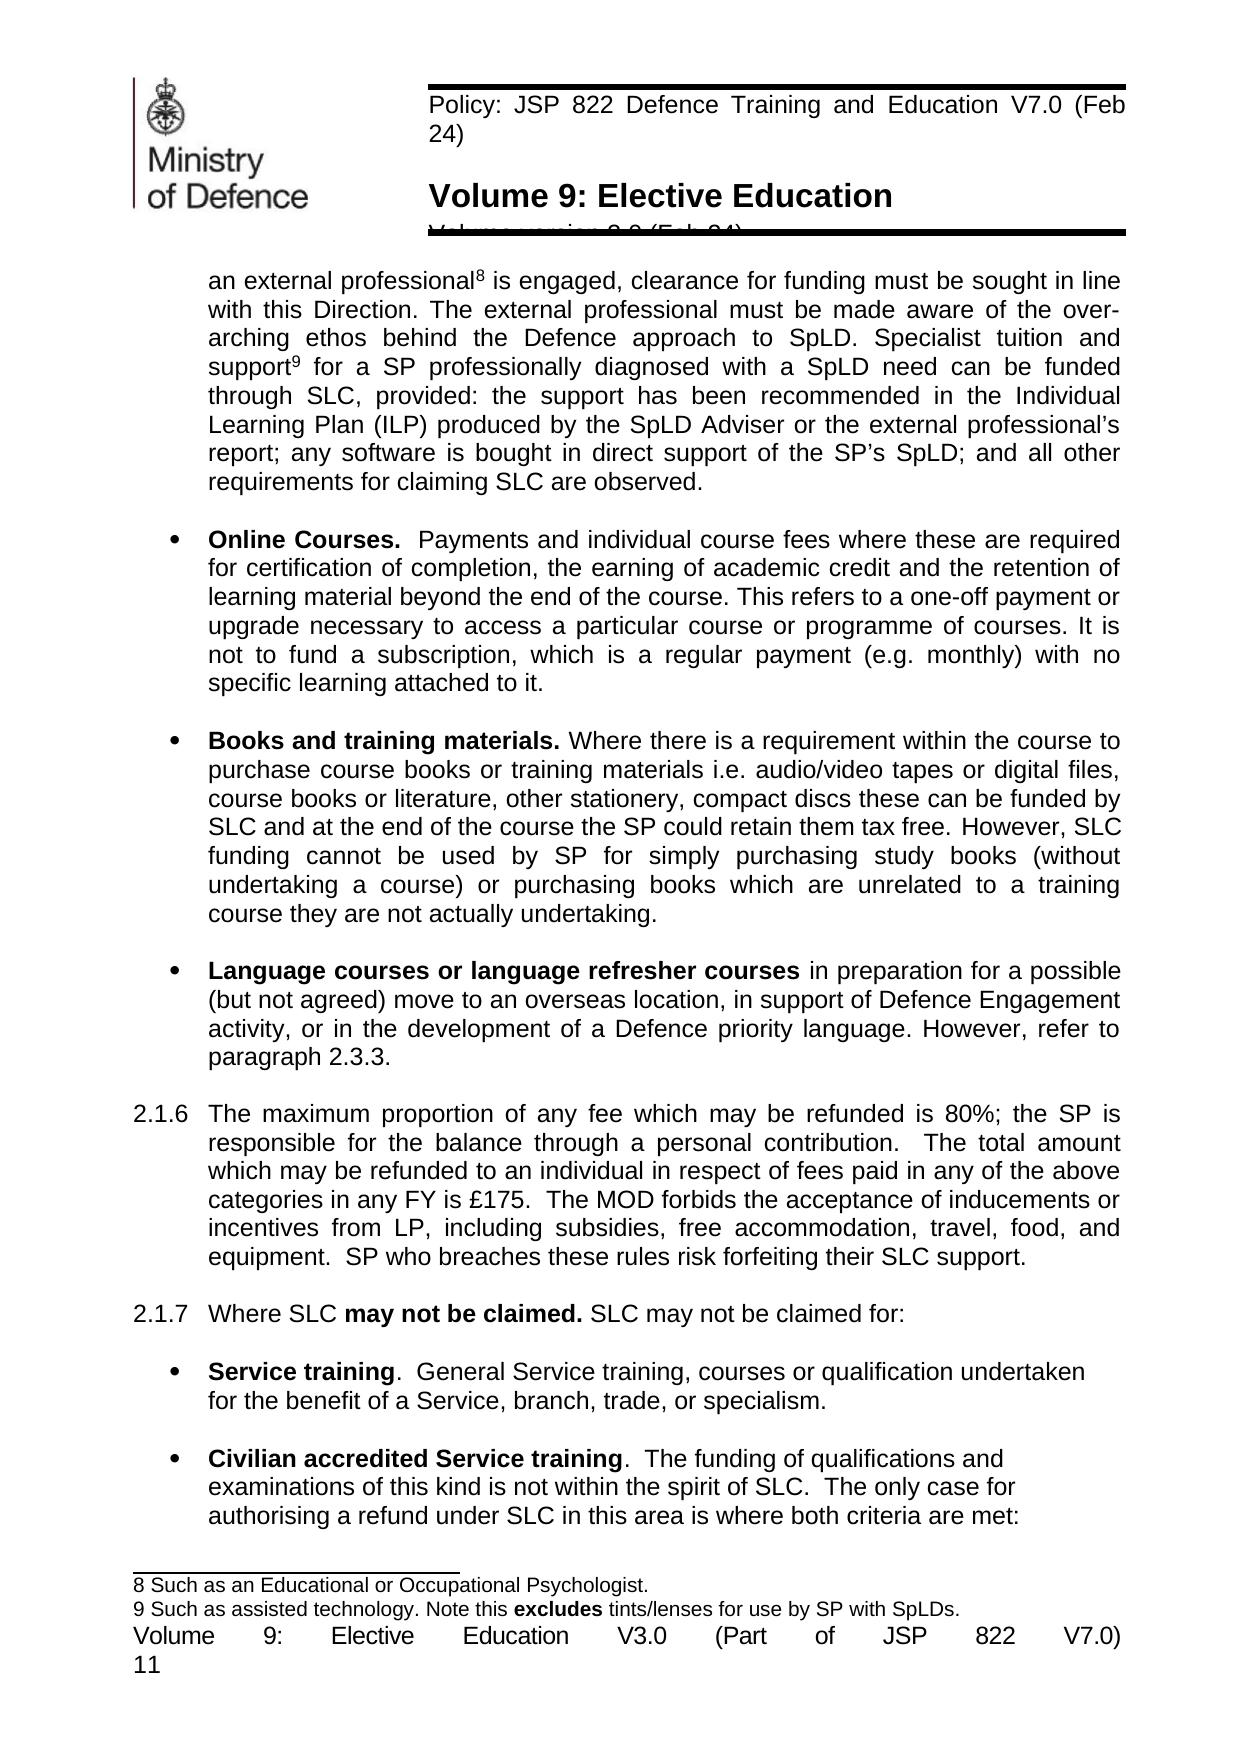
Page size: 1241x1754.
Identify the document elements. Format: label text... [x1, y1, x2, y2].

subtitle Where SLC may not be claimed. SLC may not be claimed for: [133, 1300, 1122, 1328]
subtitle The maximum proportion of any fee which may be refunded is 80%; the SP is responsible for the balance through a personal contribution. The total amount which may be refunded to an individual in respect of fees paid in any of the above categories in any FY is £175. The MOD forbids the acceptance of inducements or incentives from LP, including subsidies, free accommodation, travel, food, and equipment. SP who breaches these rules risk forfeiting their SLC support. [133, 1100, 1122, 1271]
list Books and training materials. Where there is a requirement within the course to purchase course books or training materials i.e. audio/video tapes or digital files, course books or literature, other stationery, compact discs these can be funded by SLC and at the end of the course the SP could retain them tax free. However, SLC funding cannot be used by SP for simply purchasing study books (without undertaking a course) or purchasing books which are unrelated to a training course they are not actually undertaking. [170, 726, 1122, 927]
list Such as an Educational or Occupational Psychologist. [133, 1573, 1122, 1597]
list Civilian accredited Service training. The funding of qualifications and examinations of this kind is not within the spirit of SLC. The only case for authorising a refund under SLC in this area is where both criteria are met: [170, 1443, 1122, 1530]
list Such as assisted technology. Note this excludes tints/lenses for use by SP with SpLDs. [133, 1597, 1122, 1621]
list Language courses or language refresher courses in preparation for a possible (but not agreed) move to an overseas location, in support of Defence Engagement activity, or in the development of a Defence priority language. However, refer to paragraph 2.3.3. [170, 956, 1122, 1071]
list Service training. General Service training, courses or qualification undertaken for the benefit of a Service, branch, trade, or specialism. [170, 1357, 1122, 1415]
list an external professional is engaged, clearance for funding must be sought in line with this Direction. The external professional must be made aware of the over-arching ethos behind the Defence approach to SpLD. Specialist tuition and support for a SP professionally diagnosed with a SpLD need can be funded through SLC, provided: the support has been recommended in the Individual Learning Plan (ILP) produced by the SpLD Adviser or the external professional’s report; any software is bought in direct support of the SP’s SpLD; and all other requirements for claiming SLC are observed. [170, 266, 1122, 496]
list Online Courses. Payments and individual course fees where these are required for certification of completion, the earning of academic credit and the retention of learning material beyond the end of the course. This refers to a one-off payment or upgrade necessary to access a particular course or programme of courses. It is not to fund a subscription, which is a regular payment (e.g. monthly) with no specific learning attached to it. [170, 524, 1122, 697]
